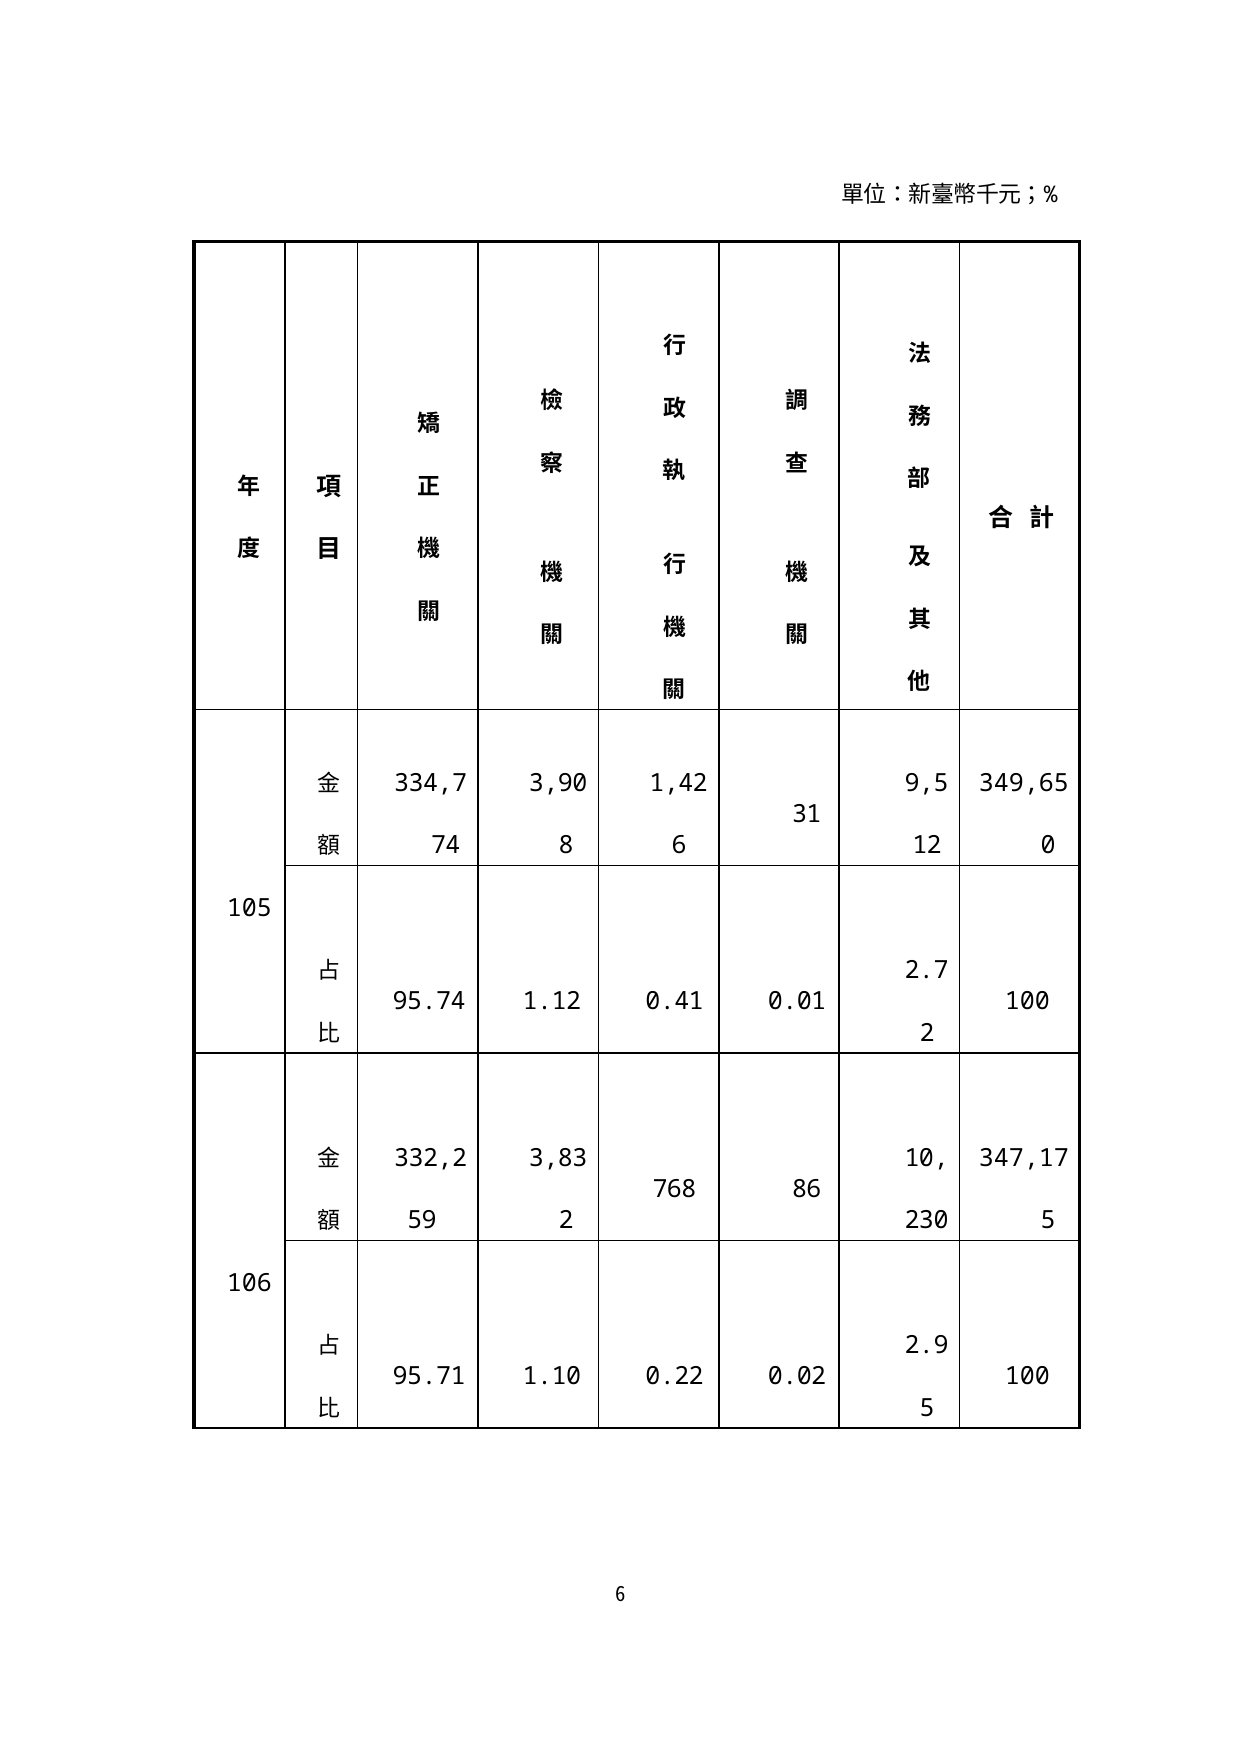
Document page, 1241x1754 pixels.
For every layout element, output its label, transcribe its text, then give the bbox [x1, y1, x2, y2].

table_cell 100 [960, 866, 1078, 1052]
table_cell 0.41 [599, 866, 718, 1052]
table_cell 31 [720, 710, 838, 865]
table_cell 106 [196, 1054, 284, 1427]
table_header 行政執 行機關 [599, 243, 718, 708]
table_cell 2.72 [840, 866, 959, 1052]
table_header 年度 [196, 243, 284, 708]
table_header 檢察 機關 [479, 243, 598, 708]
table_cell 金額 [286, 1054, 357, 1240]
table_cell 100 [960, 1241, 1078, 1427]
table_cell 金額 [286, 710, 357, 865]
table_cell 95.74 [358, 866, 477, 1052]
table_cell 347,175 [960, 1054, 1078, 1240]
table_cell 1.12 [479, 866, 598, 1052]
table_header 調查 機關 [720, 243, 838, 708]
table_cell 0.22 [599, 1241, 718, 1427]
table_cell 95.71 [358, 1241, 477, 1427]
table_cell 332,259 [358, 1054, 477, 1240]
table_cell 占比 [286, 1241, 357, 1427]
table_cell 9,512 [840, 710, 959, 865]
table_cell 占比 [286, 866, 357, 1052]
table_cell 105 [196, 710, 284, 1052]
table_header 項目 [286, 243, 357, 708]
table_cell 3,908 [479, 710, 598, 865]
table_cell 10,230 [840, 1054, 959, 1240]
table_cell 0.02 [720, 1241, 838, 1427]
table_header 法務部 及其他 [840, 243, 959, 708]
table_cell 86 [720, 1054, 838, 1240]
table_cell 1,426 [599, 710, 718, 865]
table_cell 1.10 [479, 1241, 598, 1427]
table_cell 2.95 [840, 1241, 959, 1427]
text 單位：新臺幣千元；% [183, 177, 1058, 208]
table_header 矯正機關 [358, 243, 477, 708]
table_header 合計 [960, 243, 1078, 708]
table_cell 334,774 [358, 710, 477, 865]
table_cell 349,650 [960, 710, 1078, 865]
table_cell 0.01 [720, 866, 838, 1052]
table_cell 768 [599, 1054, 718, 1240]
table_cell 3,832 [479, 1054, 598, 1240]
